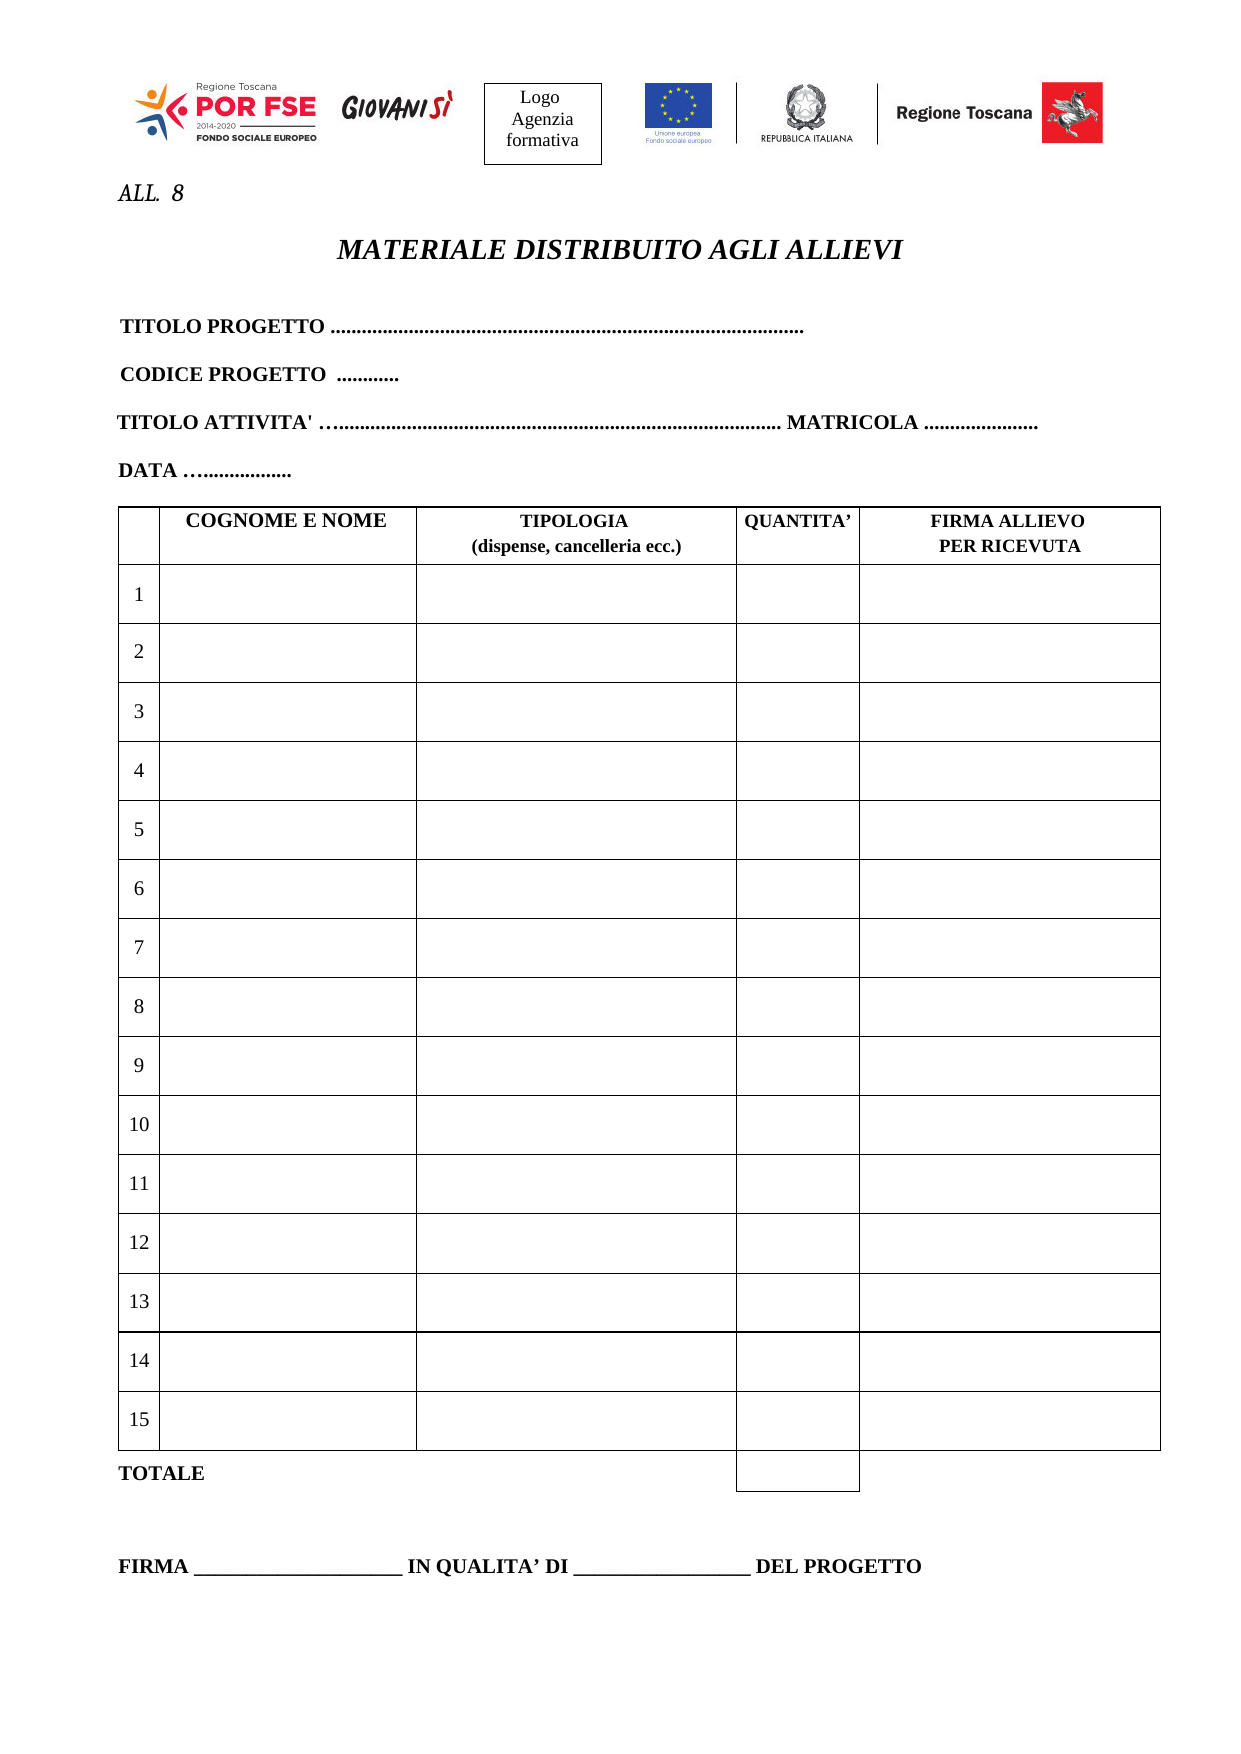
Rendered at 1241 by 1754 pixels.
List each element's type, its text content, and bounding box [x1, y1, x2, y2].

table_cell [860, 919, 1160, 977]
subtitle FIRMA ____________________ IN QUALITA’ DI _________________ DEL PROGETTO [118, 1554, 1122, 1578]
table_cell [160, 683, 416, 741]
table_cell [417, 1037, 736, 1095]
table_cell 3 [119, 683, 159, 741]
table_cell [160, 1333, 416, 1391]
table_cell [1141, 1451, 1146, 1491]
table_cell [417, 624, 736, 682]
table_cell [417, 919, 736, 977]
table_cell [417, 565, 736, 623]
table_cell 13 [119, 1274, 159, 1331]
table_cell [1146, 1451, 1150, 1491]
table_cell [737, 1274, 859, 1331]
table_cell [860, 742, 1160, 800]
table_cell [737, 919, 859, 977]
table_cell [417, 1096, 736, 1154]
table_cell [737, 801, 859, 859]
table_cell [160, 1155, 416, 1213]
table_cell [160, 978, 416, 1036]
table_cell [737, 1451, 859, 1491]
table_cell [160, 1392, 416, 1449]
table_cell [417, 1274, 736, 1331]
subtitle TITOLO ATTIVITA' …..................................................................................... MATRICOLA ...................... [117, 410, 1122, 434]
text Agenzia formativa [486, 107, 598, 151]
table_cell 8 [119, 978, 159, 1036]
table_cell [417, 860, 736, 918]
table_header QUANTITA’ [737, 508, 859, 564]
table_cell 11 [119, 1155, 159, 1213]
table_cell 12 [119, 1214, 159, 1272]
table_cell [1150, 1451, 1154, 1491]
table_cell [737, 565, 859, 623]
table_cell [860, 1214, 1160, 1272]
subtitle MATERIALE DISTRIBUITO AGLI ALLIEVI [118, 232, 1122, 266]
subtitle CODICE PROGETTO ............ [117, 362, 1122, 386]
table_cell 9 [119, 1037, 159, 1095]
table_cell [160, 1274, 416, 1331]
table_cell [160, 565, 416, 623]
table_cell [737, 1155, 859, 1213]
table_cell [160, 919, 416, 977]
table_header TIPOLOGIA (dispense, cancelleria ecc.) [417, 508, 736, 564]
table_cell [737, 978, 859, 1036]
table_cell [860, 1451, 1137, 1491]
table_cell [737, 1214, 859, 1272]
table_cell [1137, 1451, 1141, 1491]
table_cell [860, 1274, 1160, 1331]
subtitle DATA …................. [117, 458, 1122, 482]
table_cell [737, 1096, 859, 1154]
table_cell [160, 1214, 416, 1272]
table_cell [417, 683, 736, 741]
table_header [119, 508, 159, 564]
table_cell [417, 801, 736, 859]
table_cell TOTALE [118, 1451, 417, 1491]
table_cell [860, 1037, 1160, 1095]
picture [118, 60, 1122, 175]
table_cell [860, 1333, 1160, 1391]
table_cell [737, 742, 859, 800]
table_cell [737, 683, 859, 741]
table_cell [160, 742, 416, 800]
table_cell [417, 1451, 736, 1491]
table_cell [860, 565, 1160, 623]
table_cell [160, 1096, 416, 1154]
text Logo [486, 86, 598, 107]
table_cell 5 [119, 801, 159, 859]
table_cell 14 [119, 1333, 159, 1391]
table_cell [1154, 1451, 1161, 1491]
table_cell [737, 1392, 859, 1449]
table_cell [417, 1392, 736, 1449]
table_header FIRMA ALLIEVO PER RICEVUTA [860, 508, 1160, 564]
table_cell [860, 801, 1160, 859]
table_cell [160, 1037, 416, 1095]
table_cell [860, 683, 1160, 741]
table_cell [417, 978, 736, 1036]
table_cell 4 [119, 742, 159, 800]
table_cell [417, 1333, 736, 1391]
table_cell [737, 860, 859, 918]
table_cell [417, 1155, 736, 1213]
table_cell [860, 1392, 1160, 1449]
table_cell 2 [119, 624, 159, 682]
table_cell [160, 860, 416, 918]
table_cell [417, 742, 736, 800]
subtitle TITOLO PROGETTO ........................................................................................... [117, 314, 1122, 338]
table_cell [417, 1214, 736, 1272]
table_cell [160, 624, 416, 682]
table_cell 7 [119, 919, 159, 977]
table_cell [737, 1037, 859, 1095]
table_cell [737, 1333, 859, 1391]
table_cell [860, 1096, 1160, 1154]
table_cell [737, 624, 859, 682]
table_cell 15 [119, 1392, 159, 1449]
table_cell 6 [119, 860, 159, 918]
table_cell 1 [119, 565, 159, 623]
table_cell [860, 624, 1160, 682]
table_cell [860, 860, 1160, 918]
table_cell [860, 978, 1160, 1036]
table_cell [160, 801, 416, 859]
table_cell 10 [119, 1096, 159, 1154]
table_header COGNOME E NOME [160, 508, 416, 564]
table_cell [860, 1155, 1160, 1213]
